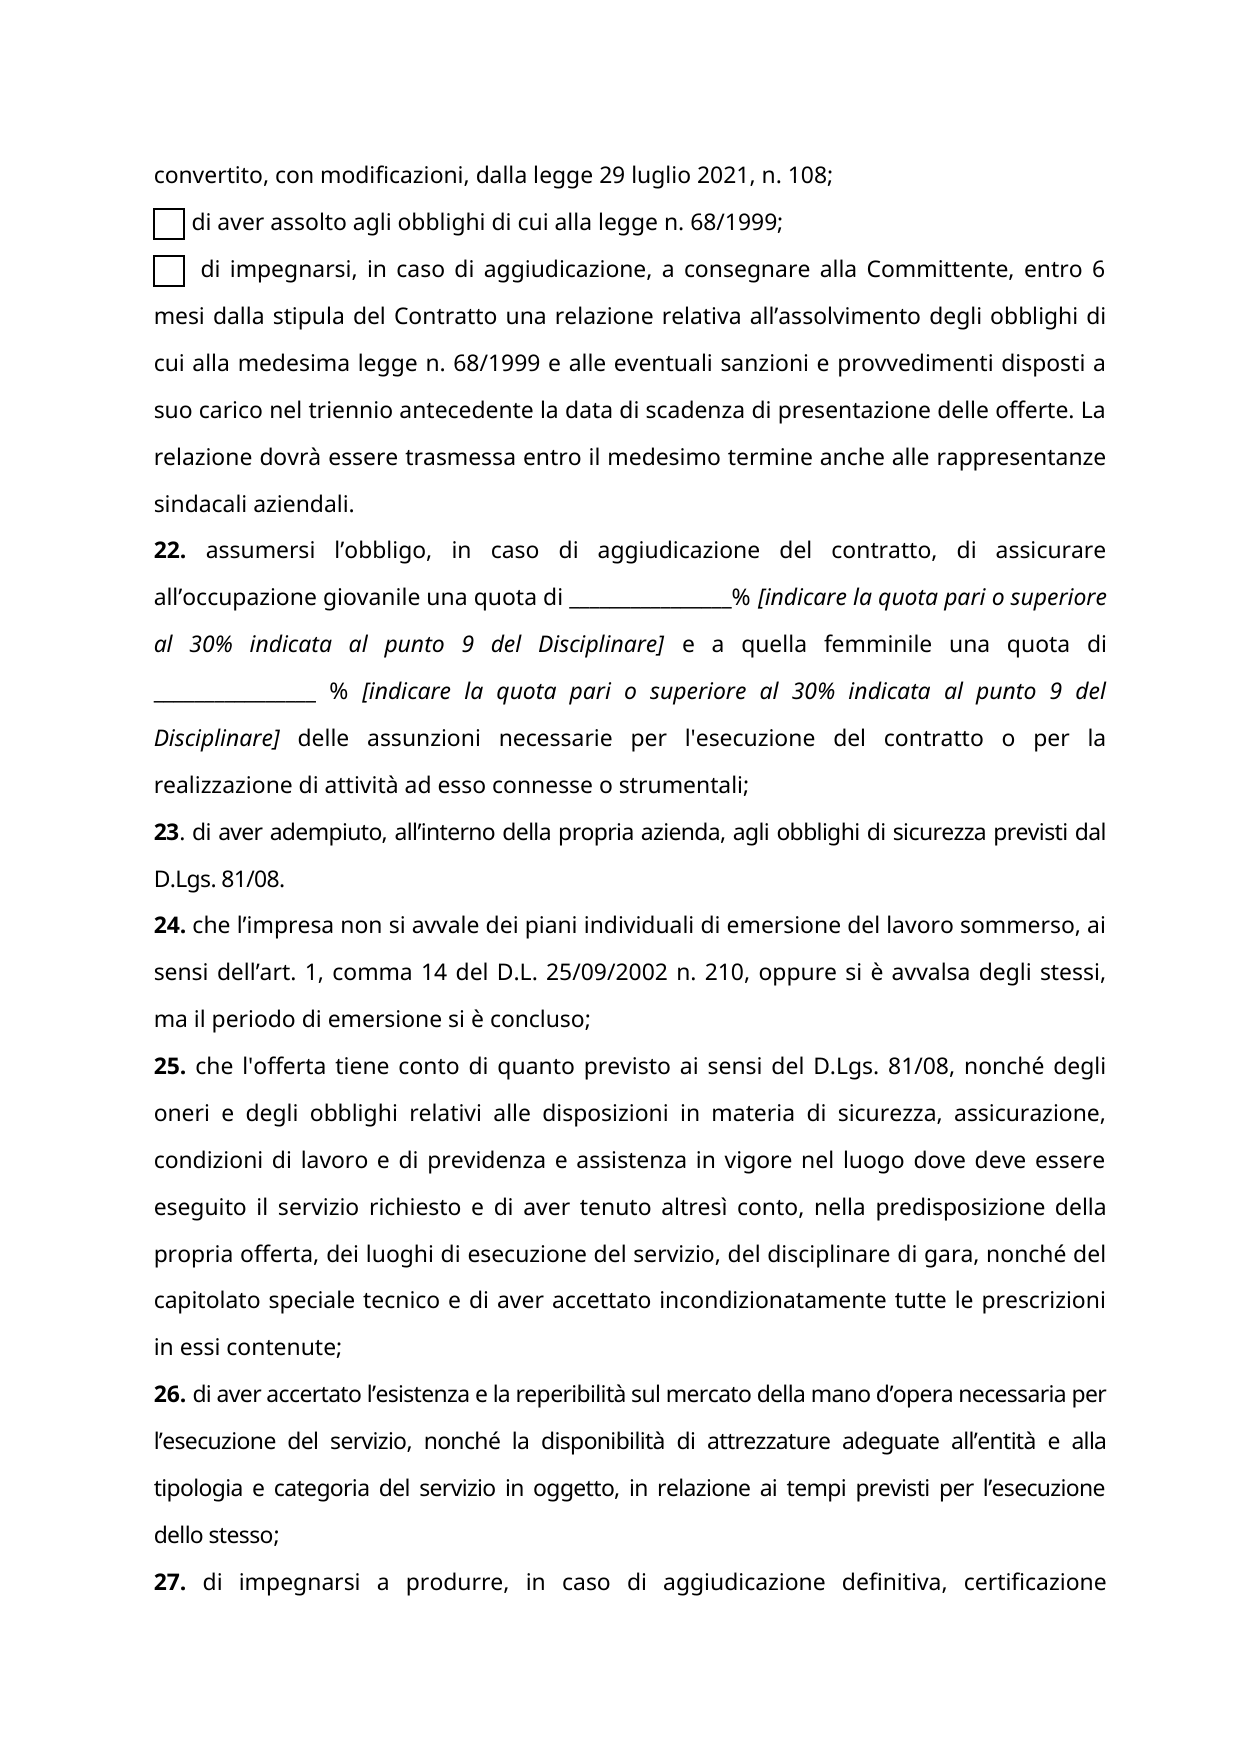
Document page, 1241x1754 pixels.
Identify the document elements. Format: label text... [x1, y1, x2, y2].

text 22. assumersi l’obbligo, in caso di aggiudicazione del contratto, di assicurare all’occupazione giovanile una quota di ________________% [indicare la quota pari o superiore al 30% indicata al punto 9 del Disciplinare] e a quella femminile una quota di ________________ % [indicare la quota pari o superiore al 30% indicata al punto 9 del Disciplinare] delle assunzioni necessarie per l'esecuzione del contratto o per la realizzazione di attività ad esso connesse o strumentali; [153, 534, 1107, 800]
text 24. che l’impresa non si avvale dei piani individuali di emersione del lavoro sommerso, ai sensi dell’art. 1, comma 14 del D.L. 25/09/2002 n. 210, oppure si è avvalsa degli stessi, ma il periodo di emersione si è concluso; [153, 909, 1107, 1034]
text 26. di aver accertato l’esistenza e la reperibilità sul mercato della mano d’opera necessaria per l’esecuzione del servizio, nonché la disponibilità di attrezzature adeguate all’entità e alla tipologia e categoria del servizio in oggetto, in relazione ai tempi previsti per l’esecuzione dello stesso; [153, 1378, 1107, 1550]
text 25. che l'offerta tiene conto di quanto previsto ai sensi del D.Lgs. 81/08, nonché degli oneri e degli obblighi relativi alle disposizioni in materia di sicurezza, assicurazione, condizioni di lavoro e di previdenza e assistenza in vigore nel luogo dove deve essere eseguito il servizio richiesto e di aver tenuto altresì conto, nella predisposizione della propria offerta, dei luoghi di esecuzione del servizio, del disciplinare di gara, nonché del capitolato speciale tecnico e di aver accettato incondizionatamente tutte le prescrizioni in essi contenute; [153, 1050, 1107, 1363]
text di di aver assolto agli obblighi di cui alla legge n. 68/1999; [153, 206, 1107, 238]
text 27. di impegnarsi a produrre, in caso di aggiudicazione definitiva, certificazione [153, 1566, 1107, 1597]
text 23. di aver adempiuto, all’interno della propria azienda, agli obblighi di sicurezza previsti dal D.Lgs. 81/08. [153, 816, 1107, 894]
text convertito, con modificazioni, dalla legge 29 luglio 2021, n. 108; [153, 159, 1107, 191]
text di impegnarsi, in caso di aggiudicazione, a consegnare alla Committente, entro 6 mesi dalla stipula del Contratto una relazione relativa all’assolvimento degli obblighi di cui alla medesima legge n. 68/1999 e alle eventuali sanzioni e provvedimenti disposti a suo carico nel triennio antecedente la data di scadenza di presentazione delle offerte. La relazione dovrà essere trasmessa entro il medesimo termine anche alle rappresentanze sindacali aziendali. [153, 253, 1107, 519]
